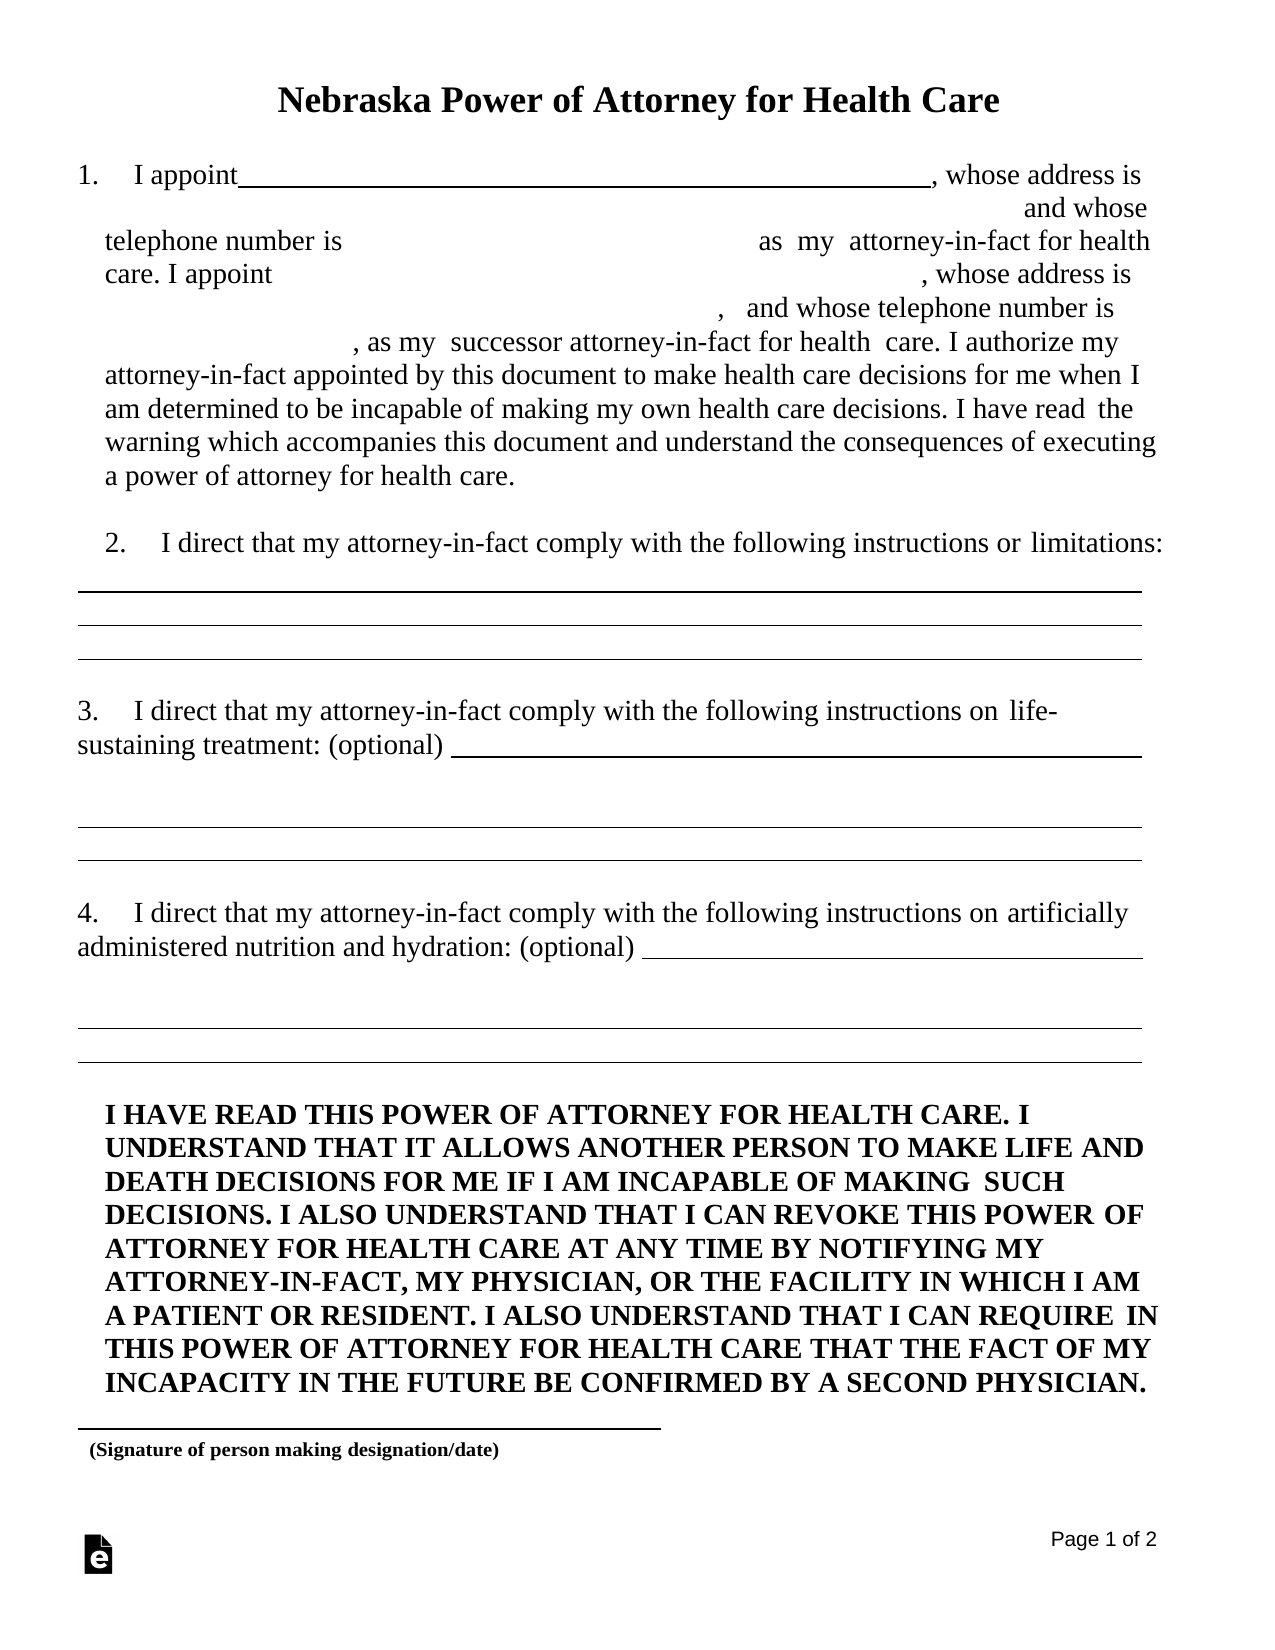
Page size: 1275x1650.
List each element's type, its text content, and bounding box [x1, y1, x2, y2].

list I appoint , whose address is [77, 157, 1181, 191]
text , as my successor attorney-in-fact for health care. I authorize my attorney-in-fact appointed by this document to make health care decisions for me when I am determined to be incapable of making my own health care decisions. I have read the warning which accompanies this document and understand the consequences of executing a power of attorney for health care. [104, 324, 1167, 492]
list I direct that my attorney-in-fact comply with the following instructions on life- sustaining treatment: (optional) [77, 693, 1164, 760]
list I direct that my attorney-in-fact comply with the following instructions on artificially administered nutrition and hydration: (optional) [77, 895, 1166, 962]
text (Signature of person making designation/date) [89, 1438, 1181, 1461]
text and whose telephone number is as my attorney-in-fact for health care. I appoint , whose address is [104, 191, 1162, 290]
subtitle I HAVE READ THIS POWER OF ATTORNEY FOR HEALTH CARE. I UNDERSTAND THAT IT ALLOWS ANOTHER PERSON TO MAKE LIFE AND DEATH DECISIONS FOR ME IF I AM INCAPABLE OF MAKING SUCH DECISIONS. I ALSO UNDERSTAND THAT I CAN REVOKE THIS POWER OF ATTORNEY FOR HEALTH CARE AT ANY TIME BY NOTIFYING MY ATTORNEY-IN-FACT, MY PHYSICIAN, OR THE FACILITY IN WHICH I AM A PATIENT OR RESIDENT. I ALSO UNDERSTAND THAT I CAN REQUIRE IN THIS POWER OF ATTORNEY FOR HEALTH CARE THAT THE FACT OF MY INCAPACITY IN THE FUTURE BE CONFIRMED BY A SECOND PHYSICIAN. [104, 1097, 1168, 1399]
text , and whose telephone number is [105, 290, 1181, 324]
list I direct that my attorney-in-fact comply with the following instructions or limitations: [104, 525, 1181, 559]
subtitle Nebraska Power of Attorney for Health Care [277, 78, 1181, 121]
